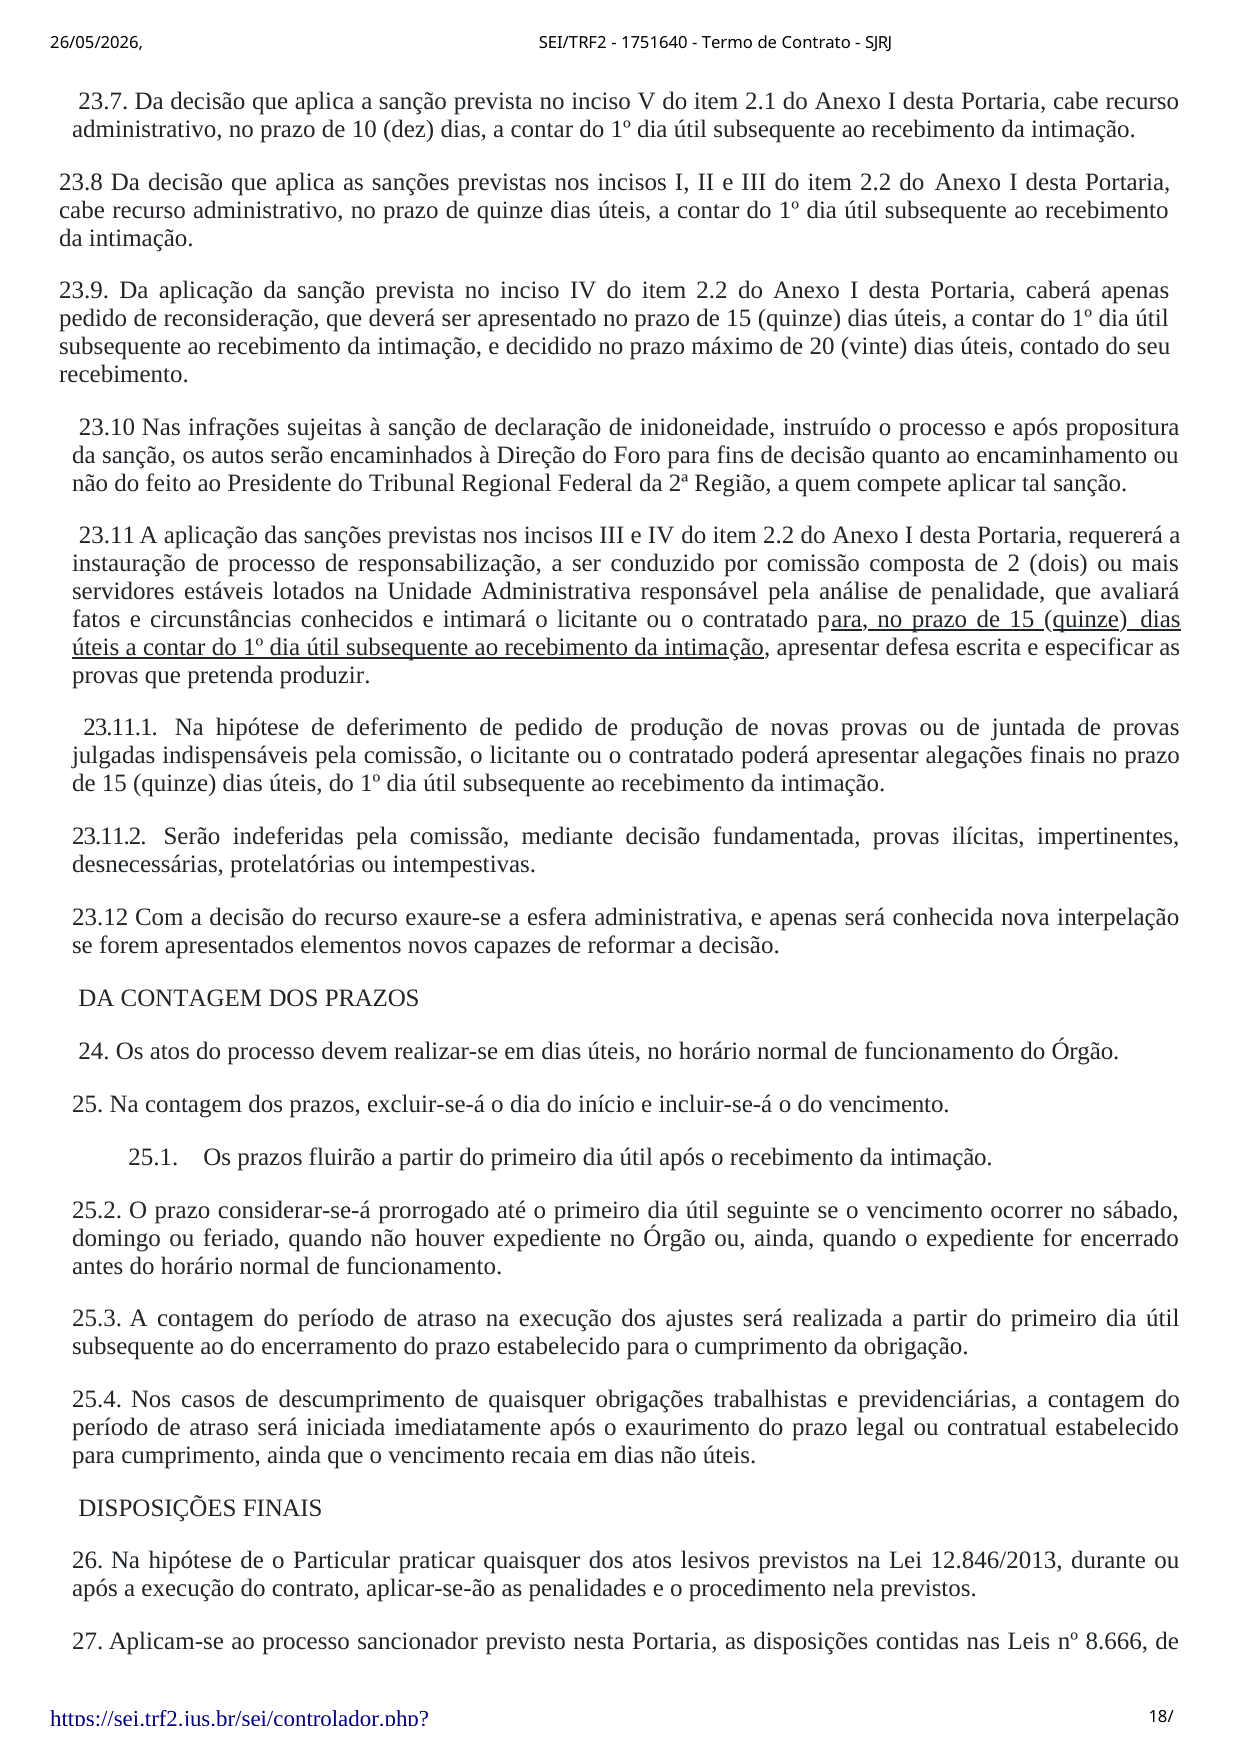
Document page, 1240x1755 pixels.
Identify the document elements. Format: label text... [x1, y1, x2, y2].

text DISPOSIÇÕES FINAIS [78, 1493, 1181, 1522]
list Os atos do processo devem realizar-se em dias úteis, no horário normal de funcionamento do Órgão. [78, 1036, 1181, 1065]
text 23.9. Da aplicação da sanção prevista no inciso IV do item 2.2 do Anexo I desta Portaria, caberá apenas pedido de reconsideração, que deverá ser apresentado no prazo de 15 (quinze) dias úteis, a contar do 1º dia útil subsequente ao recebimento da intimação, e decidido no prazo máximo de 20 (vinte) dias úteis, contado do seu recebimento. [59, 277, 1171, 388]
list Serão indeferidas pela comissão, mediante decisão fundamentada, provas ilícitas, impertinentes, desnecessárias, protelatórias ou intempestivas. [72, 822, 1181, 878]
list Nos casos de descumprimento de quaisquer obrigações trabalhistas e previdenciárias, a contagem do período de atraso será iniciada imediatamente após o exaurimento do prazo legal ou contratual estabelecido para cumprimento, ainda que o vencimento recaia em dias não úteis. [72, 1385, 1181, 1469]
list A contagem do período de atraso na execução dos ajustes será realizada a partir do primeiro dia útil subsequente ao do encerramento do prazo estabelecido para o cumprimento da obrigação. [72, 1304, 1181, 1360]
list Na contagem dos prazos, excluir-se-á o dia do início e incluir-se-á o do vencimento. [72, 1089, 1181, 1118]
list Na hipótese de deferimento de pedido de produção de novas provas ou de juntada de provas julgadas indispensáveis pela comissão, o licitante ou o contratado poderá apresentar alegações finais no prazo de 15 (quinze) dias úteis, do 1º dia útil subsequente ao recebimento da intimação. [72, 713, 1181, 797]
list Com a decisão do recurso exaure-se a esfera administrativa, e apenas será conhecida nova interpelação se forem apresentados elementos novos capazes de reformar a decisão. [72, 903, 1181, 958]
list Aplicam-se ao processo sancionador previsto nesta Portaria, as disposições contidas nas Leis nº 8.666, de [72, 1627, 1181, 1655]
list Da decisão que aplica a sanção prevista no inciso V do item 2.1 do Anexo I desta Portaria, cabe recurso administrativo, no prazo de 10 (dez) dias, a contar do 1º dia útil subsequente ao recebimento da intimação. [72, 87, 1181, 143]
list Os prazos fluirão a partir do primeiro dia útil após o recebimento da intimação. [128, 1142, 1181, 1171]
list A aplicação das sanções previstas nos incisos III e IV do item 2.2 do Anexo I desta Portaria, requererá a instauração de processo de responsabilização, a ser conduzido por comissão composta de 2 (dois) ou mais servidores estáveis lotados na Unidade Administrativa responsável pela análise de penalidade, que avaliará fatos e circunstâncias conhecidos e intimará o licitante ou o contratado para, no prazo de 15 (quinze) dias úteis a contar do 1º dia útil subsequente ao recebimento da intimação, apresentar defesa escrita e especificar as provas que pretenda produzir. [72, 521, 1181, 689]
text 23.8 Da decisão que aplica as sanções previstas nos incisos I, II e III do item 2.2 do Anexo I desta Portaria, cabe recurso administrativo, no prazo de quinze dias úteis, a contar do 1º dia útil subsequente ao recebimento da intimação. [59, 168, 1171, 252]
list Na hipótese de o Particular praticar quaisquer dos atos lesivos previstos na Lei 12.846/2013, durante ou após a execução do contrato, aplicar-se-ão as penalidades e o procedimento nela previstos. [72, 1547, 1181, 1602]
list O prazo considerar-se-á prorrogado até o primeiro dia útil seguinte se o vencimento ocorrer no sábado, domingo ou feriado, quando não houver expediente no Órgão ou, ainda, quando o expediente for encerrado antes do horário normal de funcionamento. [72, 1196, 1181, 1279]
text DA CONTAGEM DOS PRAZOS [78, 983, 1181, 1012]
list Nas infrações sujeitas à sanção de declaração de inidoneidade, instruído o processo e após propositura da sanção, os autos serão encaminhados à Direção do Foro para fins de decisão quanto ao encaminhamento ou não do feito ao Presidente do Tribunal Regional Federal da 2ª Região, a quem compete aplicar tal sanção. [72, 413, 1181, 497]
